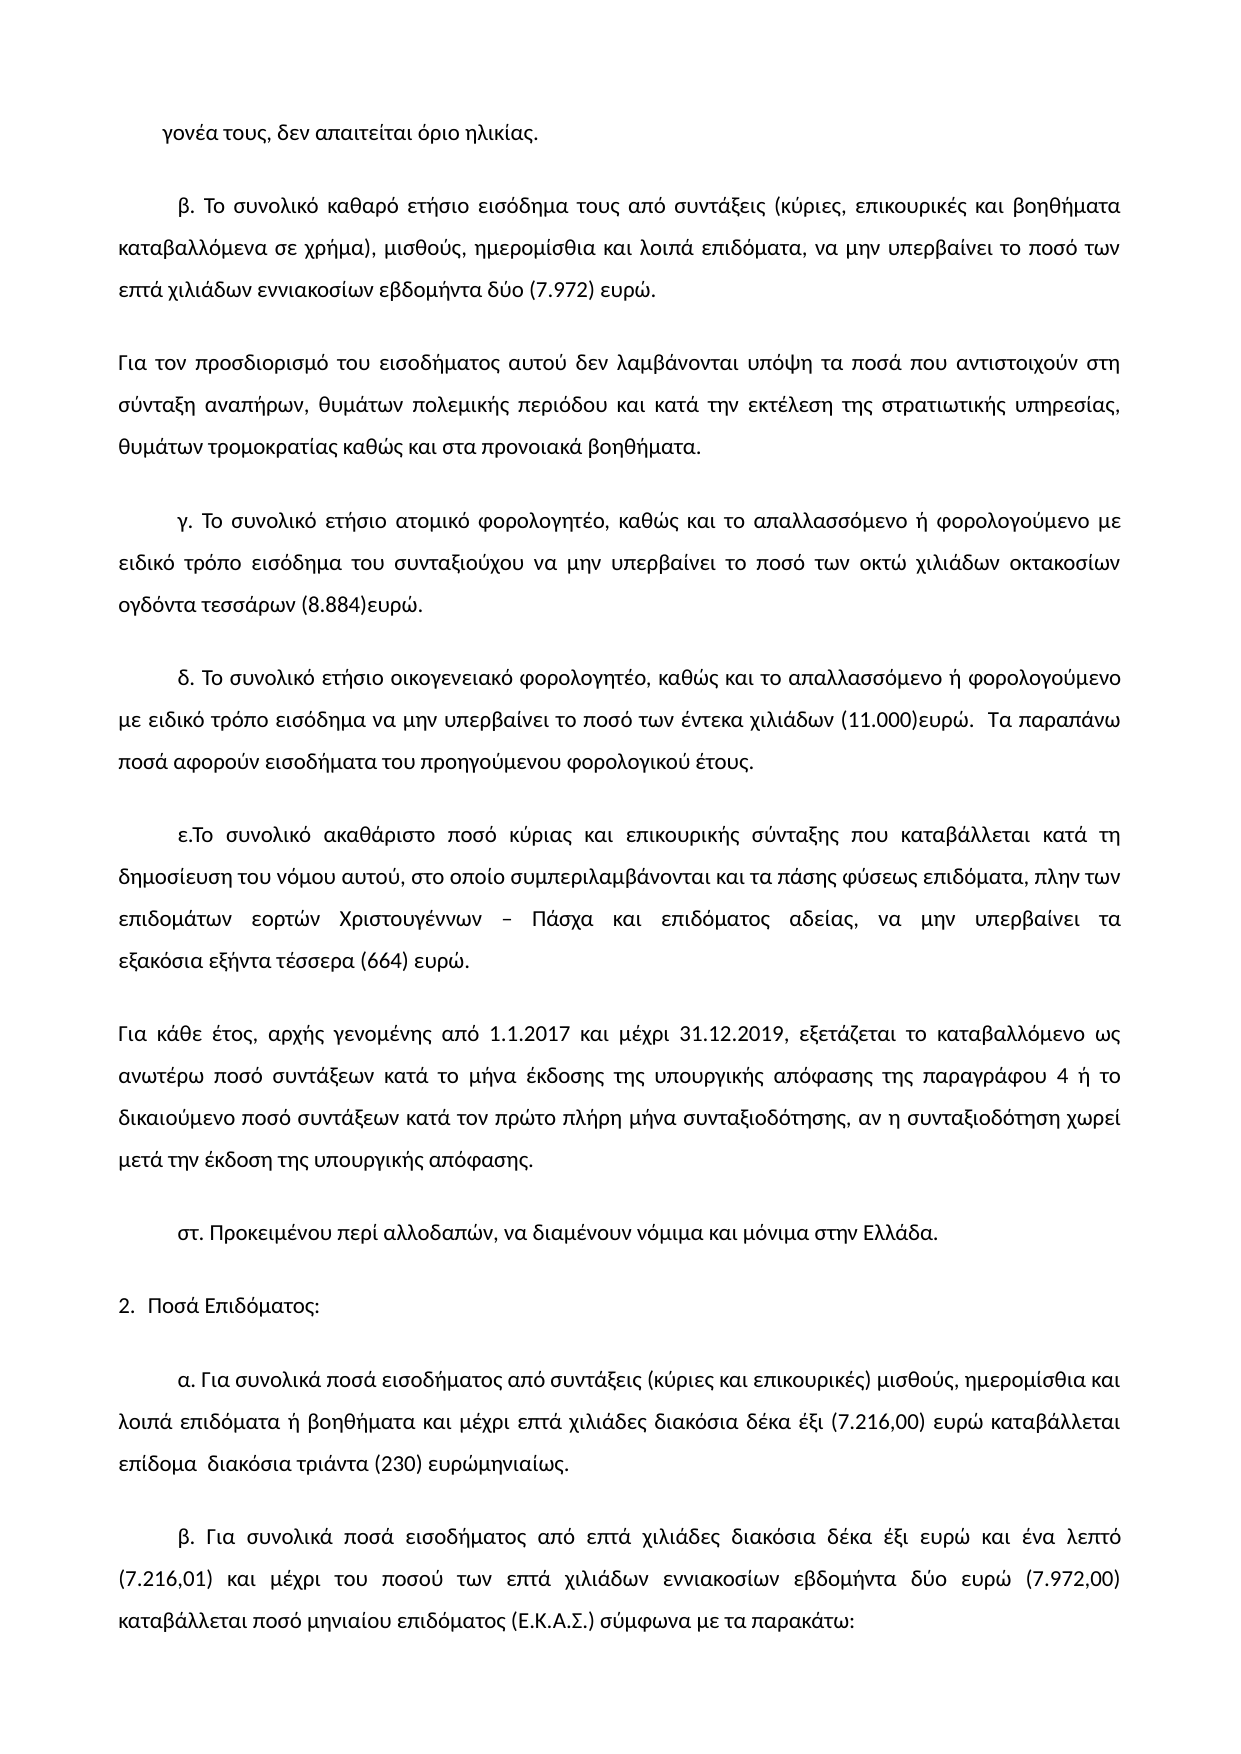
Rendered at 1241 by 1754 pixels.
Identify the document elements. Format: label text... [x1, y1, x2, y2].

text δ. Το συνολικό ετήσιο οικογενειακό φορολογητέο, καθώς και το απαλλασσόμενο ή φορολογούμενο με ειδικό τρόπο εισόδημα να μην υπερβαίνει το ποσό των έντεκα χιλιάδων (11.000)ευρώ. Τα παραπάνω ποσά αφορούν εισοδήματα του προηγούμενου φορολογικού έτους. [118, 663, 1122, 775]
text β. Το συνολικό καθαρό ετήσιο εισόδημα τους από συντάξεις (κύριες, επικουρικές και βοηθήματα καταβαλλόμενα σε χρήμα), μισθούς, ημερομίσθια και λοιπά επιδόματα, να μην υπερβαίνει το ποσό των επτά χιλιάδων εννιακοσίων εβδομήντα δύο (7.972) ευρώ. [118, 191, 1122, 303]
text ε.Το συνολικό ακαθάριστο ποσό κύριας και επικουρικής σύνταξης που καταβάλλεται κατά τη δημοσίευση του νόμου αυτού, στο οποίο συμπεριλαμβάνονται και τα πάσης φύσεως επιδόματα, πλην των επιδομάτων εορτών Χριστουγέννων – Πάσχα και επιδόματος αδείας, να μην υπερβαίνει τα εξακόσια εξήντα τέσσερα (664) ευρώ. [118, 820, 1122, 974]
text γ. Το συνολικό ετήσιο ατομικό φορολογητέο, καθώς και το απαλλασσόμενο ή φορολογούμενο με ειδικό τρόπο εισόδημα του συνταξιούχου να μην υπερβαίνει το ποσό των οκτώ χιλιάδων οκτακοσίων ογδόντα τεσσάρων (8.884)ευρώ. [118, 506, 1122, 618]
text Για τον προσδιορισμό του εισοδήματος αυτού δεν λαμβάνονται υπόψη τα ποσά που αντιστοιχούν στη σύνταξη αναπήρων, θυμάτων πολεμικής περιόδου και κατά την εκτέλεση της στρατιωτικής υπηρεσίας, θυμάτων τρομοκρατίας καθώς και στα προνοιακά βοηθήματα. [118, 348, 1122, 461]
text γονέα τους, δεν απαιτείται όριο ηλικίας. [162, 118, 1122, 146]
text α. Για συνολικά ποσά εισοδήματος από συντάξεις (κύριες και επικουρικές) μισθούς, ημερομίσθια και λοιπά επιδόματα ή βοηθήματα και μέχρι επτά χιλιάδες διακόσια δέκα έξι (7.216,00) ευρώ καταβάλλεται επίδομα διακόσια τριάντα (230) ευρώμηνιαίως. [118, 1365, 1122, 1477]
text Για κάθε έτος, αρχής γενομένης από 1.1.2017 και μέχρι 31.12.2019, εξετάζεται το καταβαλλόμενο ως ανωτέρω ποσό συντάξεων κατά το μήνα έκδοσης της υπουργικής απόφασης της παραγράφου 4 ή το δικαιούμενο ποσό συντάξεων κατά τον πρώτο πλήρη μήνα συνταξιοδότησης, αν η συνταξιοδότηση χωρεί μετά την έκδοση της υπουργικής απόφασης. [118, 1019, 1122, 1173]
text β. Για συνολικά ποσά εισοδήματος από επτά χιλιάδες διακόσια δέκα έξι ευρώ και ένα λεπτό (7.216,01) και μέχρι του ποσού των επτά χιλιάδων εννιακοσίων εβδομήντα δύο ευρώ (7.972,00) καταβάλλεται ποσό μηνιαίου επιδόματος (Ε.Κ.Α.Σ.) σύμφωνα με τα παρακάτω: [118, 1522, 1122, 1634]
text στ. Προκειμένου περί αλλοδαπών, να διαμένουν νόμιμα και μόνιμα στην Ελλάδα. [118, 1218, 1122, 1246]
text 2. Ποσά Επιδόματος: [118, 1292, 1122, 1320]
